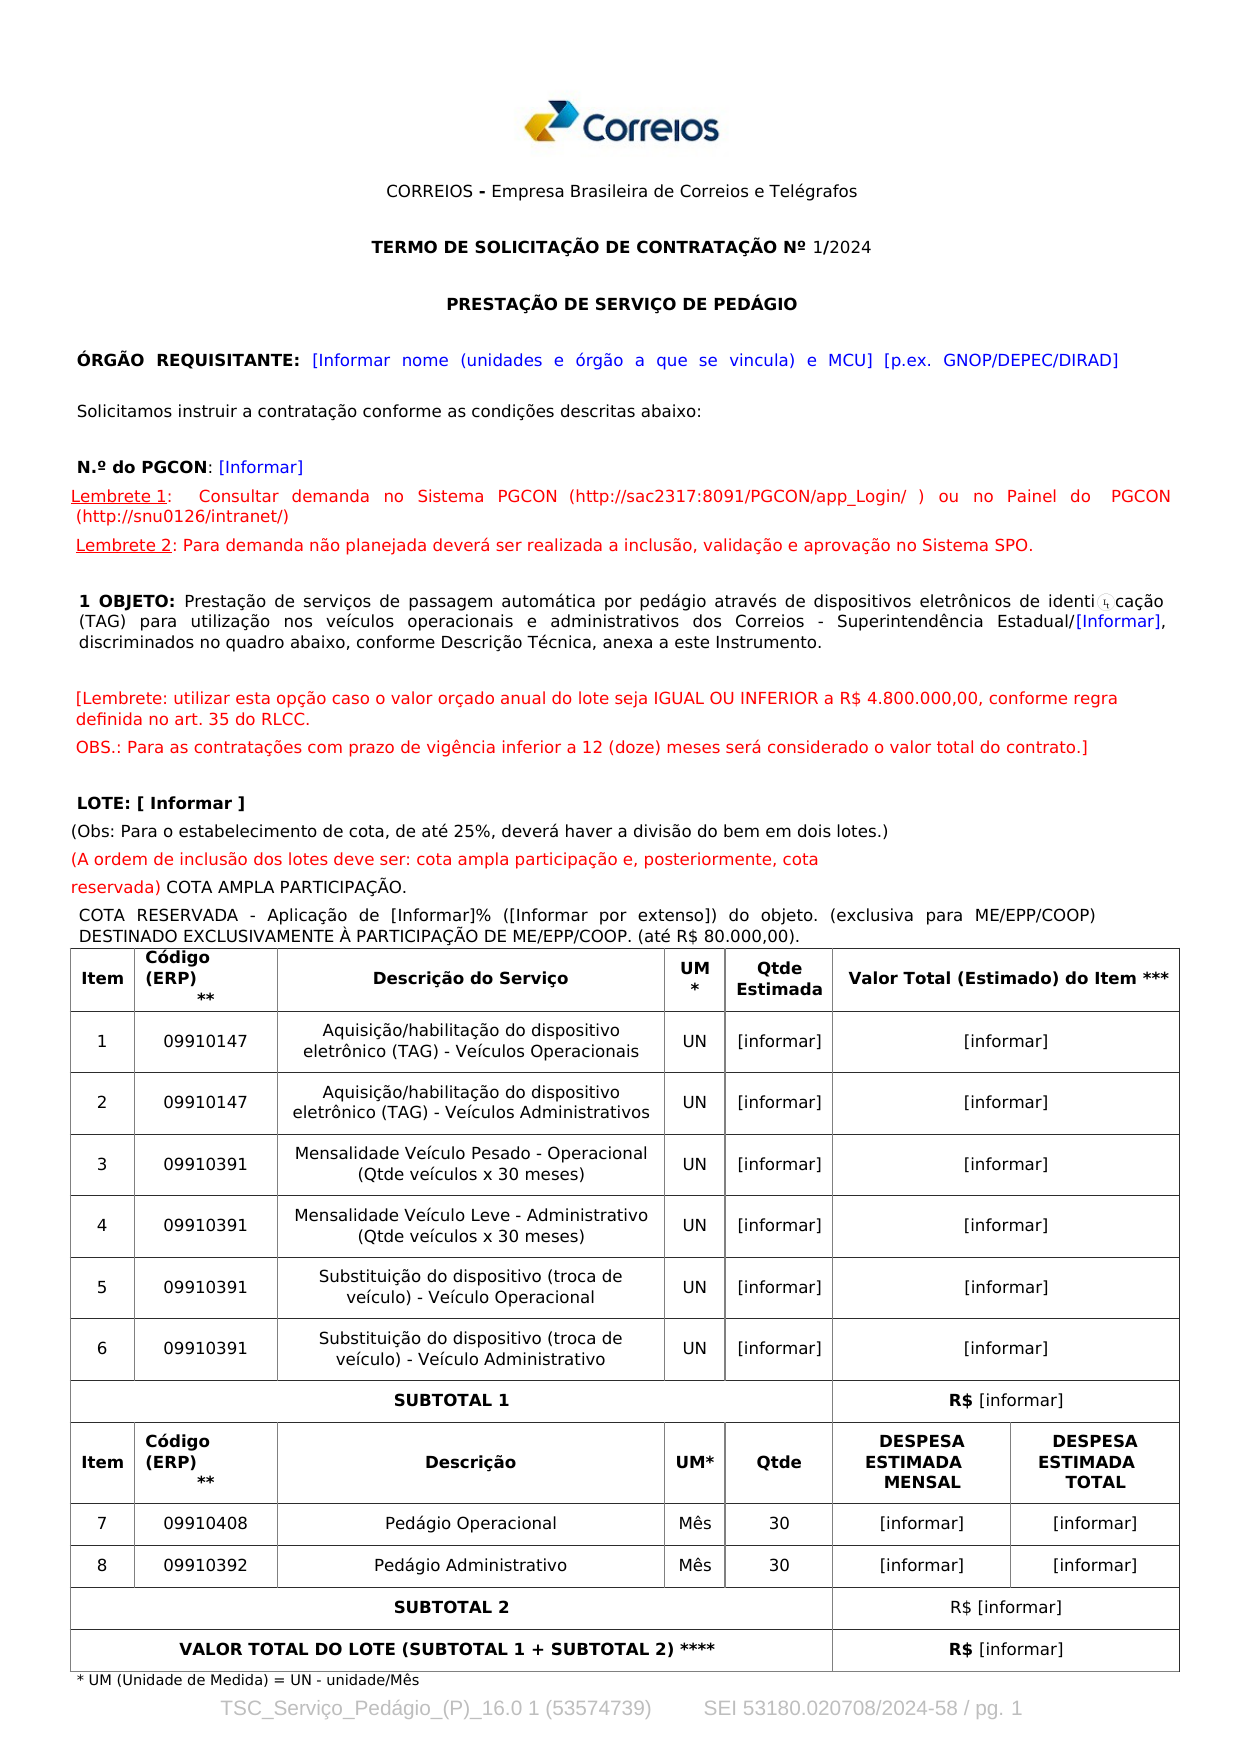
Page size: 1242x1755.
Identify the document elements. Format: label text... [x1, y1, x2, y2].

table_cell [informar] [833, 1012, 1179, 1072]
table_cell 09910147 [135, 1012, 277, 1072]
table_cell 2 [71, 1073, 134, 1134]
table_cell SUBTOTAL 1 [134, 1381, 725, 1422]
text [Lembrete: utilizar esta opção caso o valor orçado anual do lote seja IGUAL OU INFERIOR a R$ 4.800.000,00, conforme regra definida no art. 35 do RLCC. [76, 689, 1171, 729]
table_cell Mensalidade Veículo Pesado - Operacional (Qtde veículos x 30 meses) [278, 1135, 664, 1195]
table_cell Mês [665, 1504, 724, 1545]
table_cell [informar] [726, 1073, 832, 1134]
table_header Código (ERP) ** [135, 949, 277, 1011]
table_cell Aquisição/habilitação do dispositivo eletrônico (TAG) - Veículos Administrativos [278, 1073, 664, 1134]
table_cell [informar] [833, 1319, 1179, 1380]
table_cell 7 [71, 1504, 134, 1545]
table_cell 09910391 [135, 1196, 277, 1257]
table_cell UN [665, 1135, 724, 1195]
table_cell [informar] [833, 1258, 1179, 1318]
table_cell DESPESA ESTIMADA MENSAL [833, 1423, 1010, 1503]
table_cell UM* [665, 1423, 724, 1503]
text TERMO DE SOLICITAÇÃO DE CONTRATAÇÃO Nº 1/2024 [72, 238, 1170, 258]
table_cell R$ [informar] [833, 1630, 1179, 1671]
table_cell 30 [726, 1504, 832, 1545]
table_cell [informar] [726, 1135, 832, 1195]
text CORREIOS - Empresa Brasileira de Correios e Telégrafos [72, 182, 1171, 202]
table_cell UN [665, 1196, 724, 1257]
text * UM (Unidade de Medida) = UN - unidade/Mês [77, 1672, 1171, 1688]
table_cell [informar] [726, 1258, 832, 1318]
table_cell Código (ERP) ** [135, 1423, 277, 1503]
table_cell 30 [726, 1546, 832, 1587]
text N.º do PGCON: [Informar] [77, 458, 1171, 478]
table_cell SUBTOTAL 2 [134, 1588, 725, 1629]
table_cell Item [71, 1423, 134, 1503]
table_cell UN [665, 1012, 724, 1072]
table_cell [71, 1630, 134, 1671]
table_cell Substituição do dispositivo (troca de veículo) - Veículo Operacional [278, 1258, 664, 1318]
table_cell [informar] [833, 1546, 1010, 1587]
text (Obs: Para o estabelecimento de cota, de até 25%, deverá haver a divisão do bem em dois lotes.) (A ordem de inclusão dos lotes deve ser: cota ampla participação e, posteriormente, cota reservada) COTA AMPLA PARTICIPAÇÃO. [71, 822, 908, 897]
table_cell [informar] [833, 1196, 1179, 1257]
table_cell 8 [71, 1546, 134, 1587]
table_cell R$ [informar] [833, 1381, 1179, 1422]
table_cell Descrição [278, 1423, 664, 1503]
table_cell 09910408 [135, 1504, 277, 1545]
table_cell [725, 1381, 832, 1422]
table_cell [informar] [833, 1073, 1179, 1134]
table_cell [informar] [726, 1196, 832, 1257]
table_cell DESPESA ESTIMADA TOTAL [1011, 1423, 1179, 1503]
table_cell UN [665, 1319, 724, 1380]
table_cell [725, 1630, 832, 1671]
table_header UM * [665, 949, 724, 1011]
table_cell [informar] [1011, 1504, 1179, 1545]
text Lembrete 1: Consultar demanda no Sistema PGCON (http://sac2317:8091/PGCON/app_Login/ ) ou no Painel do PGCON [71, 487, 1171, 506]
table_header Valor Total (Estimado) do Item *** [833, 949, 1179, 1011]
text (http://snu0126/intranet/) [76, 507, 1171, 527]
table_cell 3 [71, 1135, 134, 1195]
table_cell [725, 1588, 832, 1629]
table_cell 09910392 [135, 1546, 277, 1587]
text 1 OBJETO: Prestação de serviços de passagem automática por pedágio através de dispositivos eletrônicos de identicação (TAG) para utilização nos veículos operacionais e administrativos dos Correios - Superintendência Estadual/[Informar], discriminados no quadro abaixo, conforme Descrição Técnica, anexa a este Instrumento. [79, 591, 1166, 652]
table_cell [71, 1381, 134, 1422]
table_cell 6 [71, 1319, 134, 1380]
table_cell 5 [71, 1258, 134, 1318]
table_cell UN [665, 1258, 724, 1318]
table_cell 09910391 [135, 1258, 277, 1318]
table_cell Aquisição/habilitação do dispositivo eletrônico (TAG) - Veículos Operacionais [278, 1012, 664, 1072]
table_cell Qtde [726, 1423, 832, 1503]
table_header Descrição do Serviço [278, 949, 664, 1011]
table_cell [informar] [833, 1135, 1179, 1195]
table_cell 09910391 [135, 1319, 277, 1380]
table_cell Pedágio Operacional [278, 1504, 664, 1545]
table_cell [informar] [726, 1012, 832, 1072]
table_cell Substituição do dispositivo (troca de veículo) - Veículo Administrativo [278, 1319, 664, 1380]
table_cell [informar] [833, 1504, 1010, 1545]
text LOTE: [ Informar ] [77, 794, 1171, 813]
table_cell 4 [71, 1196, 134, 1257]
text ÓRGÃO REQUISITANTE: [Informar nome (unidades e órgão a que se vincula) e MCU] [p.ex. GNOP/DEPEC/DIRAD] Solicitamos instruir a contratação conforme as condições descritas abaixo: [77, 351, 1119, 421]
table_cell VALOR TOTAL DO LOTE (SUBTOTAL 1 + SUBTOTAL 2) **** [134, 1630, 725, 1671]
table_cell Mês [665, 1546, 724, 1587]
table_cell Mensalidade Veículo Leve - Administrativo (Qtde veículos x 30 meses) [278, 1196, 664, 1257]
text PRESTAÇÃO DE SERVIÇO DE PEDÁGIO [72, 295, 1171, 314]
table_cell Pedágio Administrativo [278, 1546, 664, 1587]
table_cell R$ [informar] [833, 1588, 1179, 1629]
text COTA RESERVADA - Aplicação de [Informar]% ([Informar por extenso]) do objeto. (exclusiva para ME/EPP/COOP) DESTINADO EXCLUSIVAMENTE À PARTICIPAÇÃO DE ME/EPP/COOP. (até R$ 80.000,00). [79, 906, 1098, 946]
text OBS.: Para as contratações com prazo de vigência inferior a 12 (doze) meses será considerado o valor total do contrato.] [76, 738, 1171, 757]
text Lembrete 2: Para demanda não planejada deverá ser realizada a inclusão, validação e aprovação no Sistema SPO. [76, 535, 1171, 555]
table_cell 1 [71, 1012, 134, 1072]
table_cell 09910147 [135, 1073, 277, 1134]
table_cell UN [665, 1073, 724, 1134]
table_cell [71, 1588, 134, 1629]
table_cell 09910391 [135, 1135, 277, 1195]
table_cell [informar] [1011, 1546, 1179, 1587]
table_header Qtde Estimada [726, 949, 832, 1011]
table_cell [informar] [726, 1319, 832, 1380]
table_header Item [71, 949, 134, 1011]
